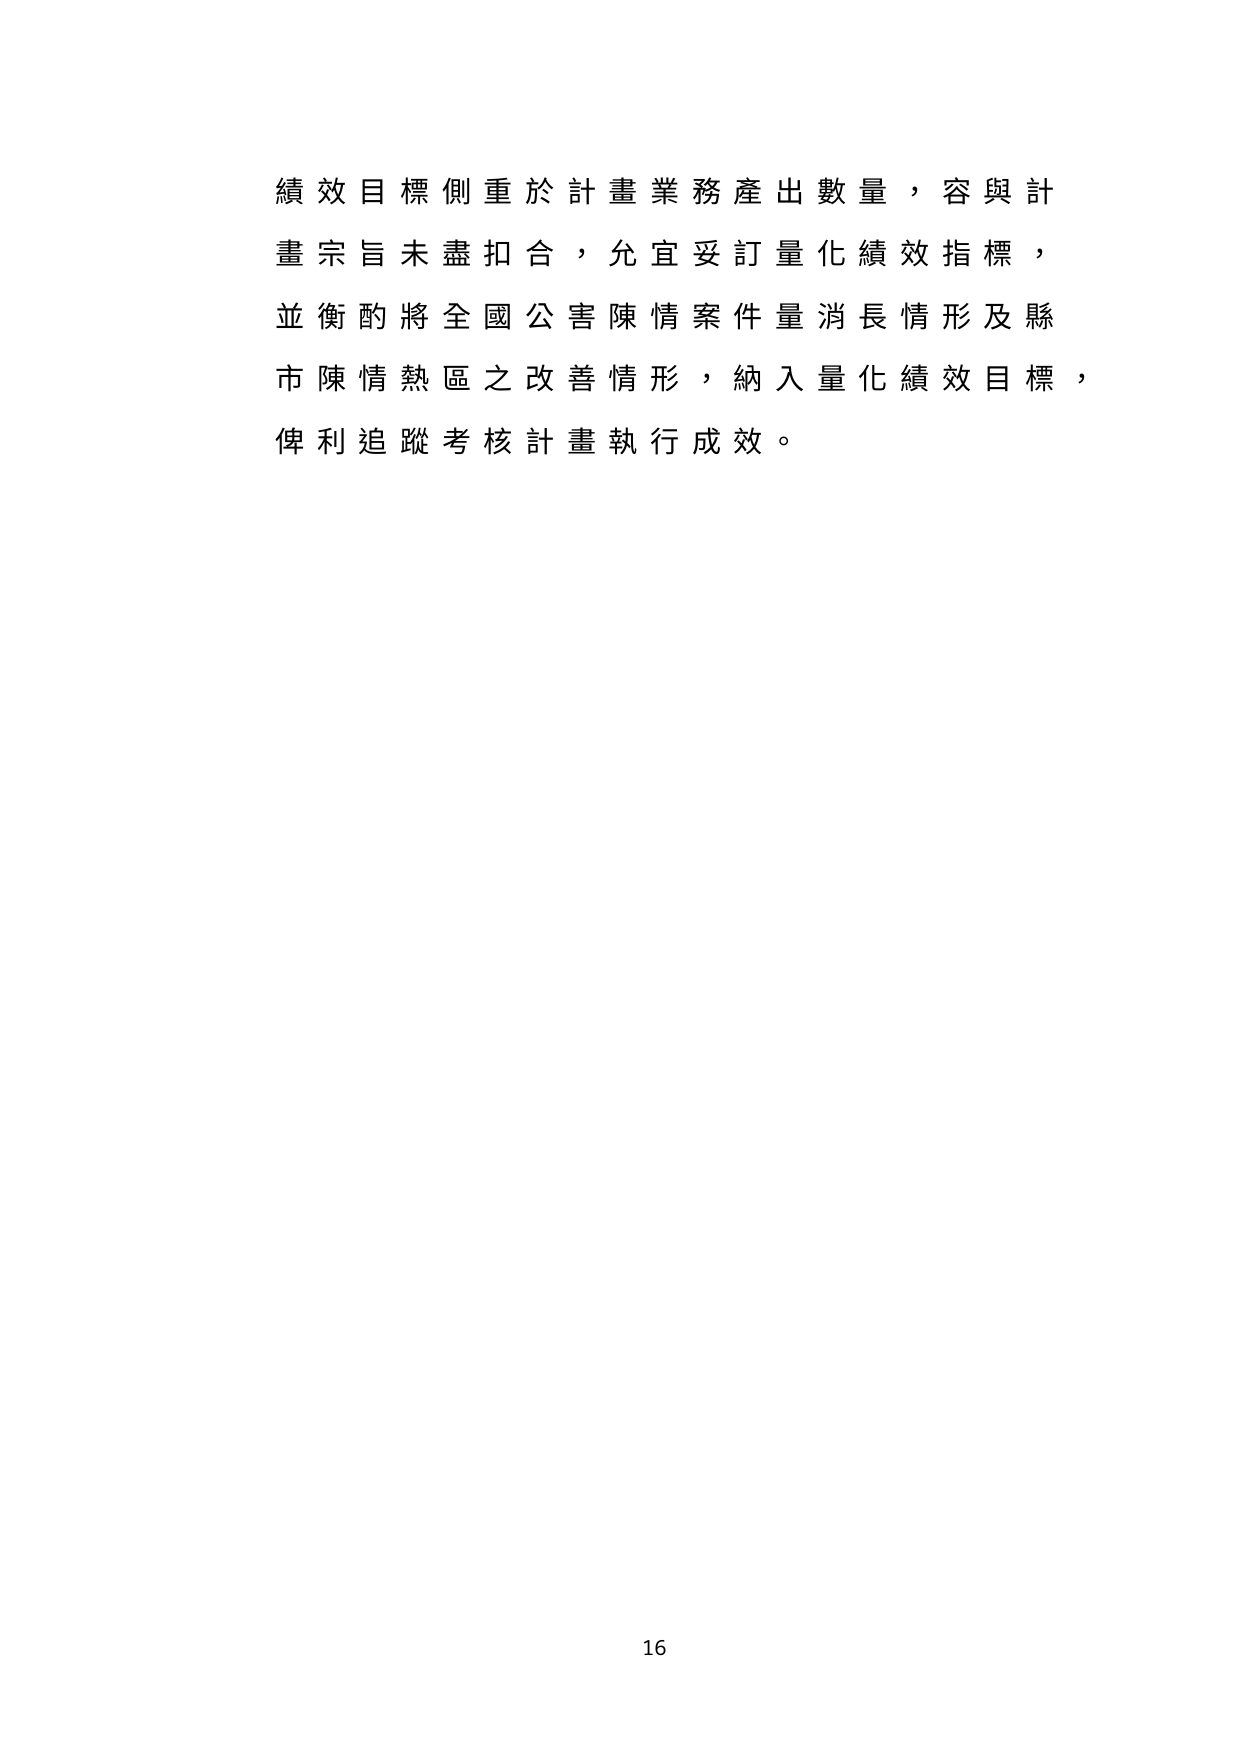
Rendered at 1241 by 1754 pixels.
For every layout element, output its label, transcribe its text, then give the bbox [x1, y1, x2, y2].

text 綜上，為強化地方噪音及異味治理功能，本計畫規劃建構全國噪音及異味檢測網、提升地方檢測能量品質及建構區域行動室，以支援地方溯源查處，達成改善執法效率及提升民眾生活品質之計畫宗旨。惟本計畫關鍵績效目標側重於計畫業務產出數量，容與計畫宗旨未盡扣合，允宜妥訂量化績效指標，並衡酌將全國公害陳情案件量消長情形及縣市陳情熱區之改善情形，納入量化績效目標，俾利追蹤考核計畫執行成效。 [244, 148, 1061, 460]
